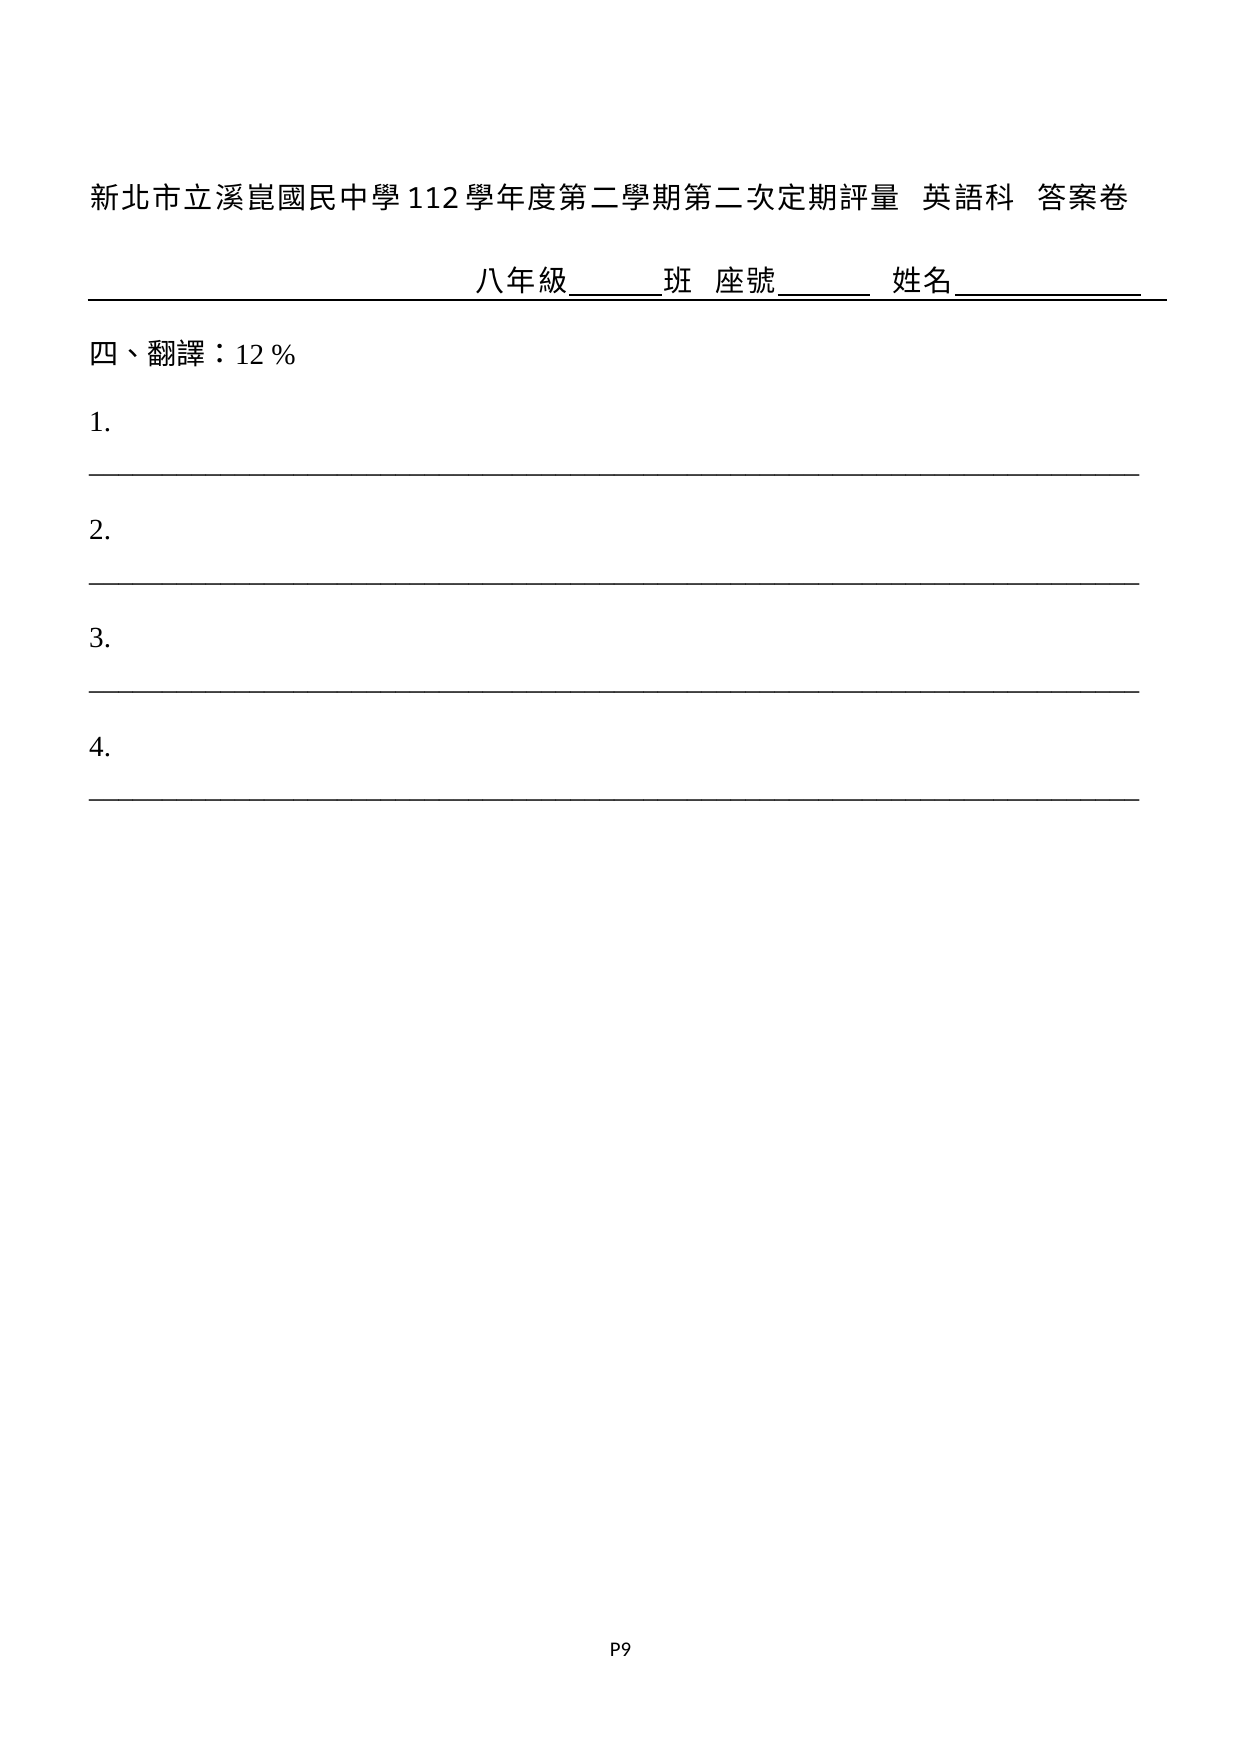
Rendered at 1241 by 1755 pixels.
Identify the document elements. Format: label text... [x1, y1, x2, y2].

text 四、翻譯：12 % [89, 331, 1151, 373]
text 新北市立溪崑國民中學112學年度第二學期第二次定期評量 英語科 答案卷 [89, 112, 1151, 237]
text 1. ________________________________________________________________________ [89, 398, 1151, 481]
text 4. ________________________________________________________________________ [89, 723, 1151, 806]
text 3. ________________________________________________________________________ [89, 614, 1151, 698]
text 八年級 班 座號 姓名 [473, 237, 1151, 299]
text 2. ________________________________________________________________________ [89, 506, 1151, 589]
